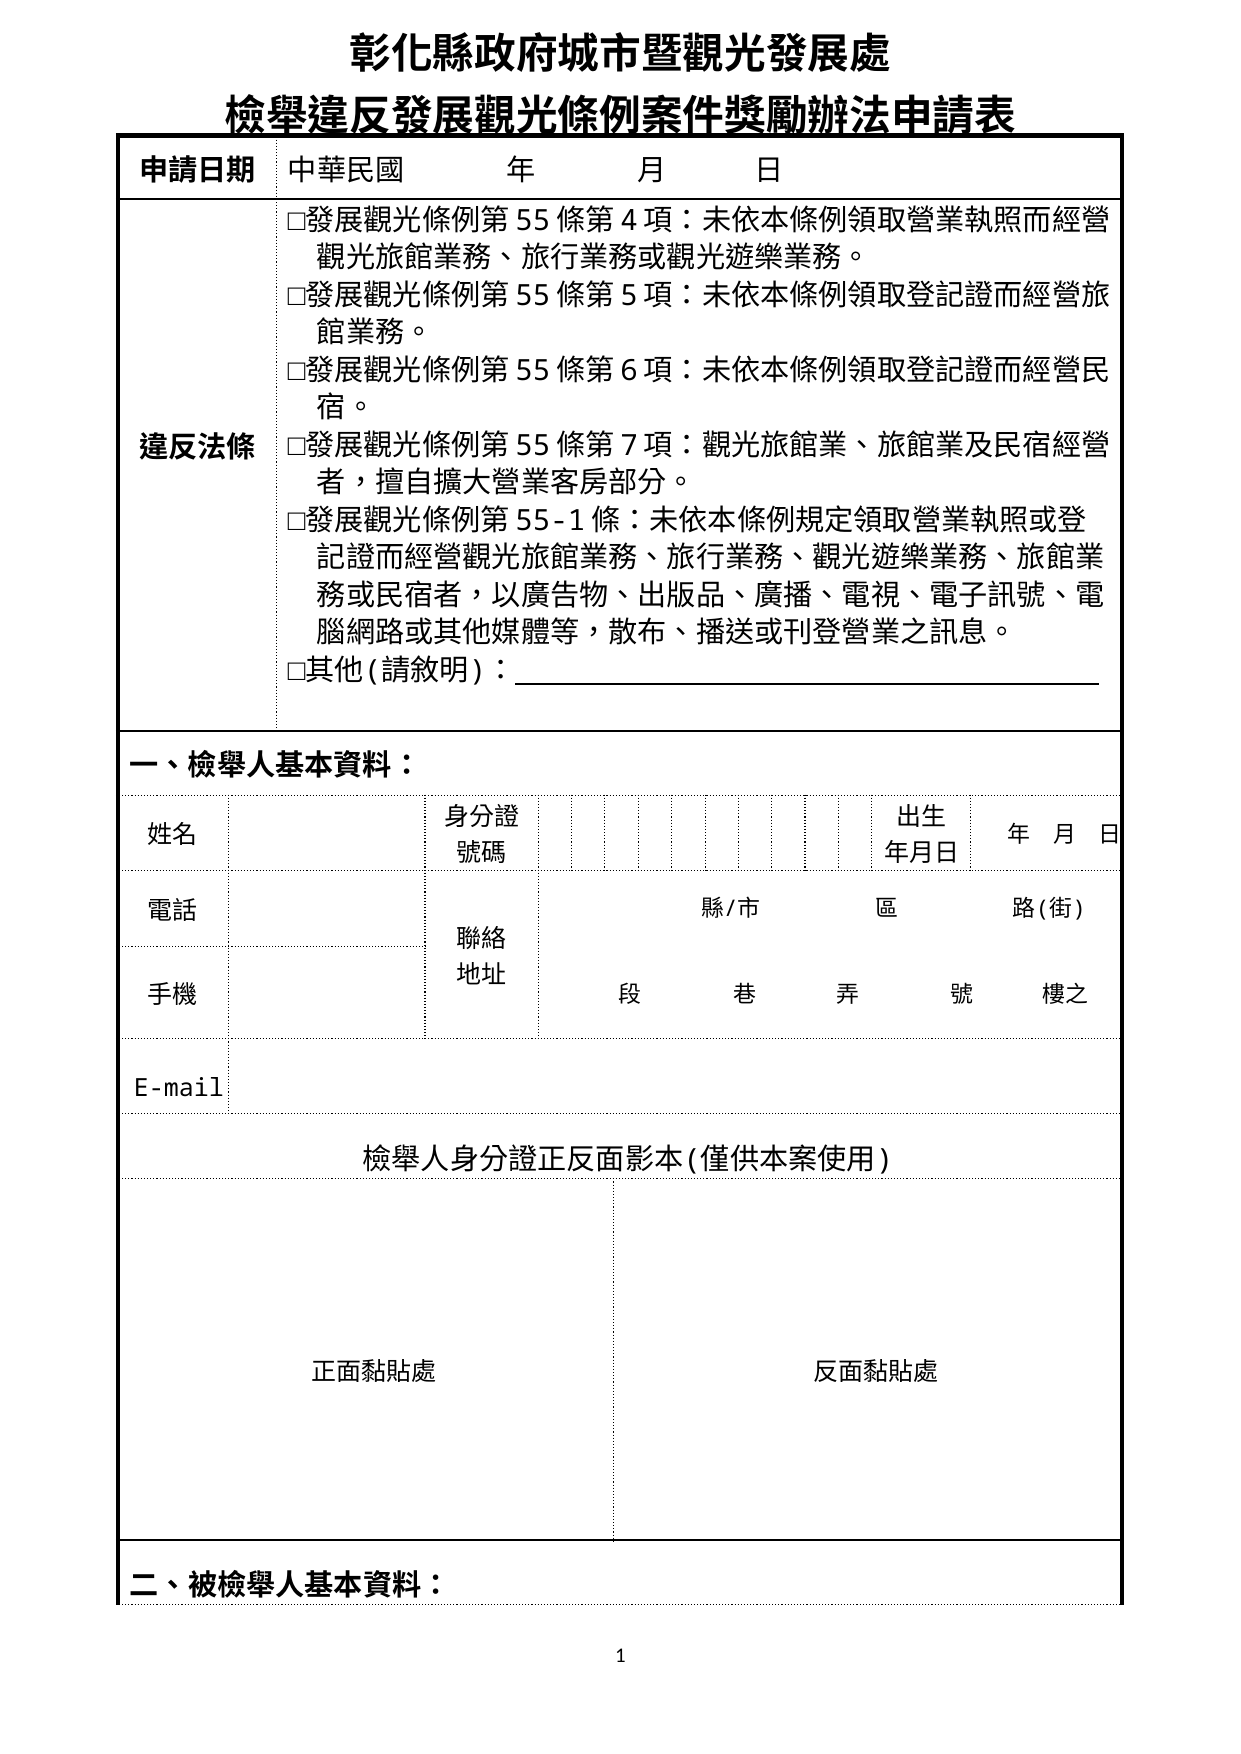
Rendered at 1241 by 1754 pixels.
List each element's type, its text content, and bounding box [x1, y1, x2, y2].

table_cell [805, 795, 838, 870]
table_cell [638, 795, 672, 870]
table_cell 一、檢舉人基本資料： [120, 732, 1120, 794]
table_cell 電話 [120, 870, 229, 946]
table_cell [705, 795, 738, 870]
table_cell 出生 年月日 [872, 795, 971, 870]
table_cell [538, 795, 571, 870]
text 彰化縣政府城市暨觀光發展處 [118, 8, 1122, 71]
table_cell 身分證 號碼 [425, 795, 538, 870]
table_cell [672, 795, 705, 870]
table_header 中華民國 年 月 日 [276, 138, 1120, 198]
table_cell 年 月 日 [971, 795, 1120, 870]
table_cell 違反法條 [120, 200, 276, 729]
table_cell [229, 946, 425, 1037]
table_cell 二、被檢舉人基本資料： [120, 1541, 1120, 1604]
table_cell [229, 795, 425, 870]
table_cell 反面黏貼處 [614, 1178, 1120, 1539]
table_cell [605, 795, 638, 870]
table_cell 手機 [120, 946, 229, 1037]
table_header 申請日期 [120, 138, 276, 198]
table_cell 姓名 [120, 795, 229, 870]
table_cell E-mail [120, 1038, 229, 1113]
table_cell 聯絡 地址 [425, 870, 538, 1037]
table_cell [739, 795, 772, 870]
table_cell [571, 795, 605, 870]
text 檢舉違反發展觀光條例案件獎勵辦法申請表 [118, 71, 1122, 133]
table_cell [838, 795, 872, 870]
table_cell 正面黏貼處 [120, 1178, 614, 1539]
table_cell 檢舉人身分證正反面影本(僅供本案使用) [120, 1113, 1120, 1178]
table_cell 縣/市 區 路(街) 段 巷 弄 號 樓之 [538, 870, 1120, 1037]
table_cell [229, 1038, 1120, 1113]
table_cell [772, 795, 805, 870]
table_cell □發展觀光條例第55條第4項：未依本條例領取營業執照而經營觀光旅館業務、旅行業務或觀光遊樂業務。 □發展觀光條例第55條第5項：未依本條例領取登記證而經營旅館業務。 □發展觀光條例第55條第6項：未依本條例領取登記證而經營民宿。 □發展觀光條例第55條第7項：觀光旅館業、旅館業及民宿經營者，擅自擴大營業客房部分。 □發展觀光條例第55-1條：未依本條例規定領取營業執照或登記證而經營觀光旅館業務、旅行業務、觀光遊樂業務、旅館業務或民宿者，以廣告物、出版品、廣播、電視、電子訊號、電腦網路或其他媒體等，散布、播送或刊登營業之訊息。 □其他(請敘明)： [276, 200, 1120, 729]
table_cell [229, 870, 425, 946]
